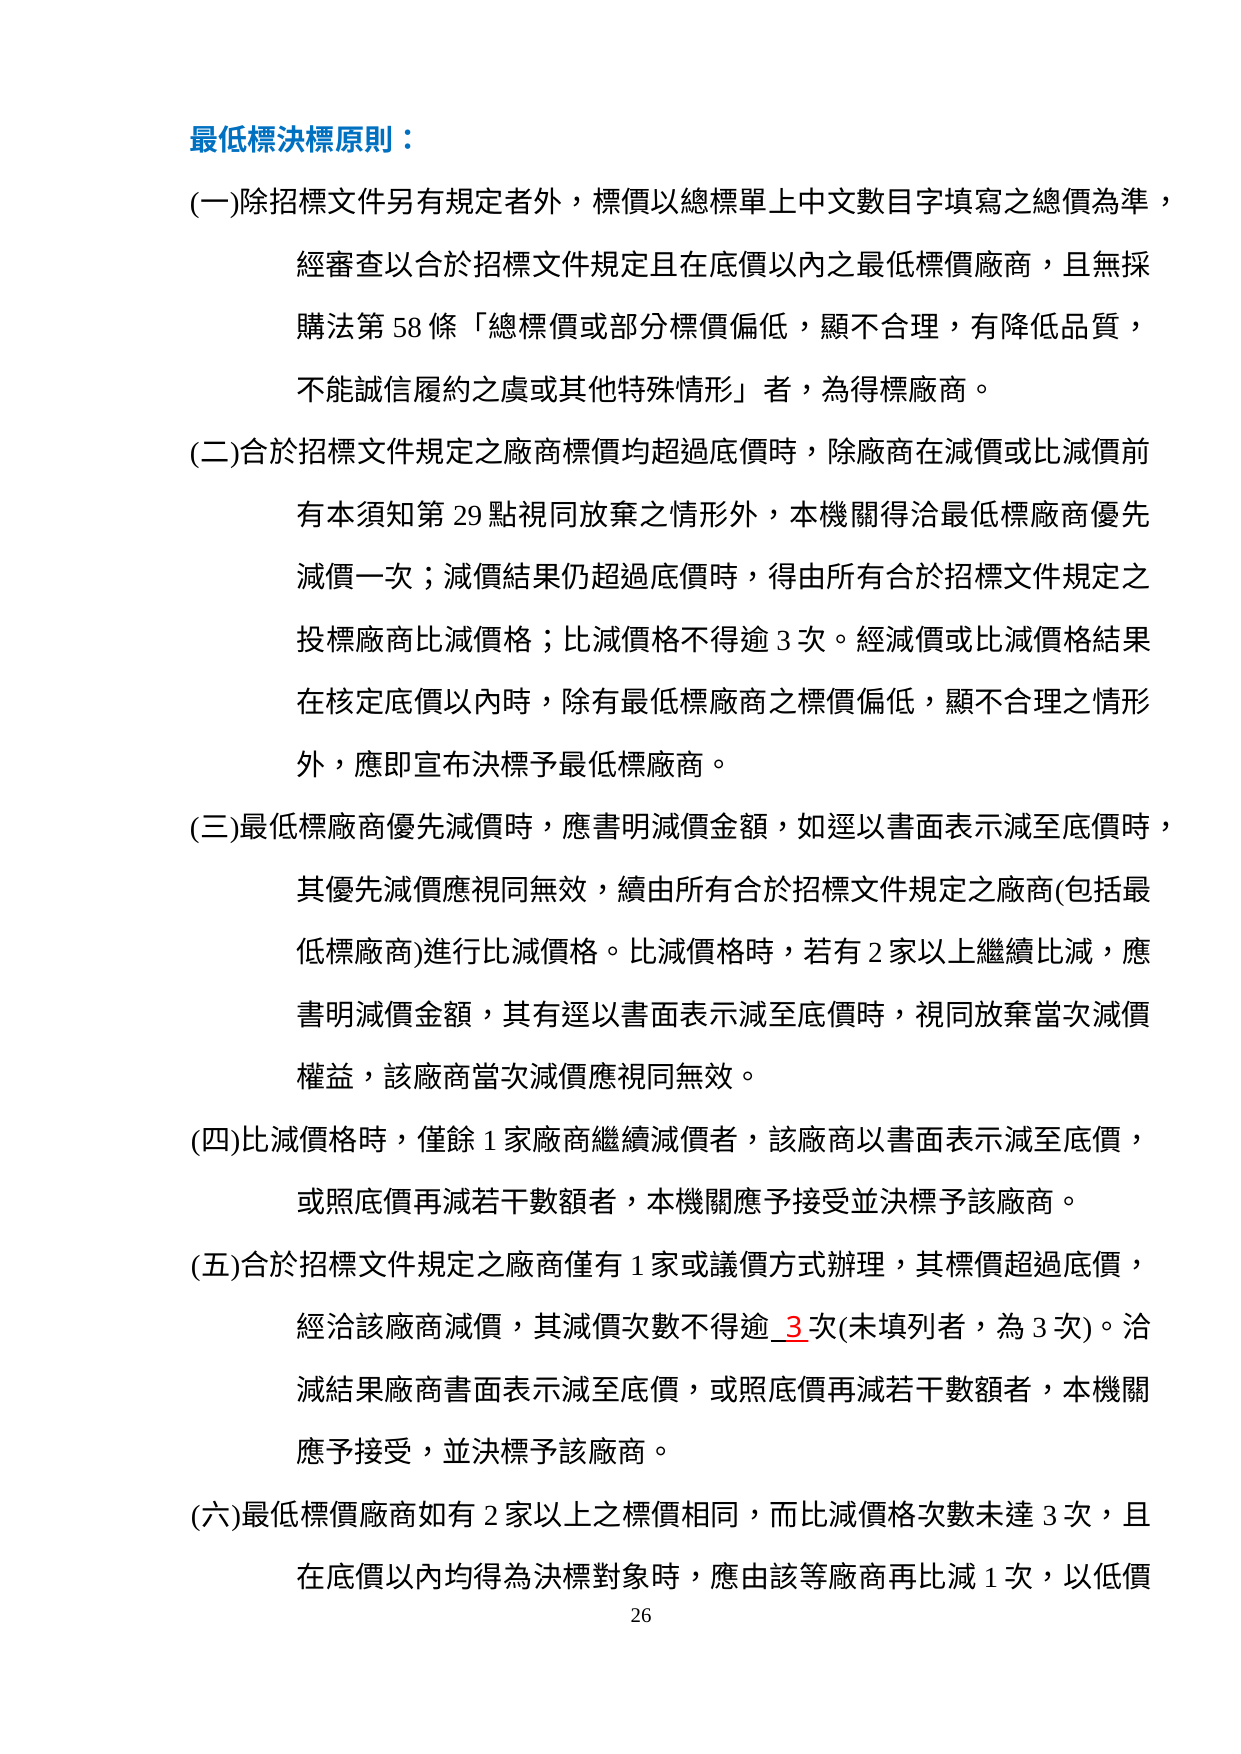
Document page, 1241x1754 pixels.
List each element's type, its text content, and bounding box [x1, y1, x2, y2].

text (一)除招標文件另有規定者外，標價以總標單上中文數目字填寫之總價為準，經審查以合於招標文件規定且在底價以內之最低標價廠商，且無採購法第58條「總標價或部分標價偏低，顯不合理，有降低品質，不能誠信履約之虞或其他特殊情形」者，為得標廠商。 [130, 158, 1152, 408]
text (五)合於招標文件規定之廠商僅有1家或議價方式辦理，其標價超過底價，經洽該廠商減價，其減價次數不得逾 3次(未填列者，為3次)。洽減結果廠商書面表示減至底價，或照底價再減若干數額者，本機關應予接受，並決標予該廠商。 [130, 1221, 1152, 1471]
text (二)合於招標文件規定之廠商標價均超過底價時，除廠商在減價或比減價前有本須知第29點視同放棄之情形外，本機關得洽最低標廠商優先減價一次；減價結果仍超過底價時，得由所有合於招標文件規定之投標廠商比減價格；比減價格不得逾3次。經減價或比減價格結果在核定底價以內時，除有最低標廠商之標價偏低，顯不合理之情形外，應即宣布決標予最低標廠商。 [130, 408, 1152, 783]
text (三)最低標廠商優先減價時，應書明減價金額，如逕以書面表示減至底價時，其優先減價應視同無效，續由所有合於招標文件規定之廠商(包括最低標廠商)進行比減價格。比減價格時，若有2家以上繼續比減，應書明減價金額，其有逕以書面表示減至底價時，視同放棄當次減價權益，該廠商當次減價應視同無效。 [130, 783, 1152, 1096]
text (四)比減價格時，僅餘1家廠商繼續減價者，該廠商以書面表示減至底價，或照底價再減若干數額者，本機關應予接受並決標予該廠商。 [130, 1096, 1152, 1221]
text 最低標決標原則： [189, 96, 1152, 158]
text (六)最低標價廠商如有2家以上之標價相同，而比減價格次數未達3次，且在底價以內均得為決標對象時，應由該等廠商再比減1次，以低價者決標。比減價後之標價仍相同，由開標主持人抽籤決定得標廠商。 [130, 1471, 1152, 1596]
